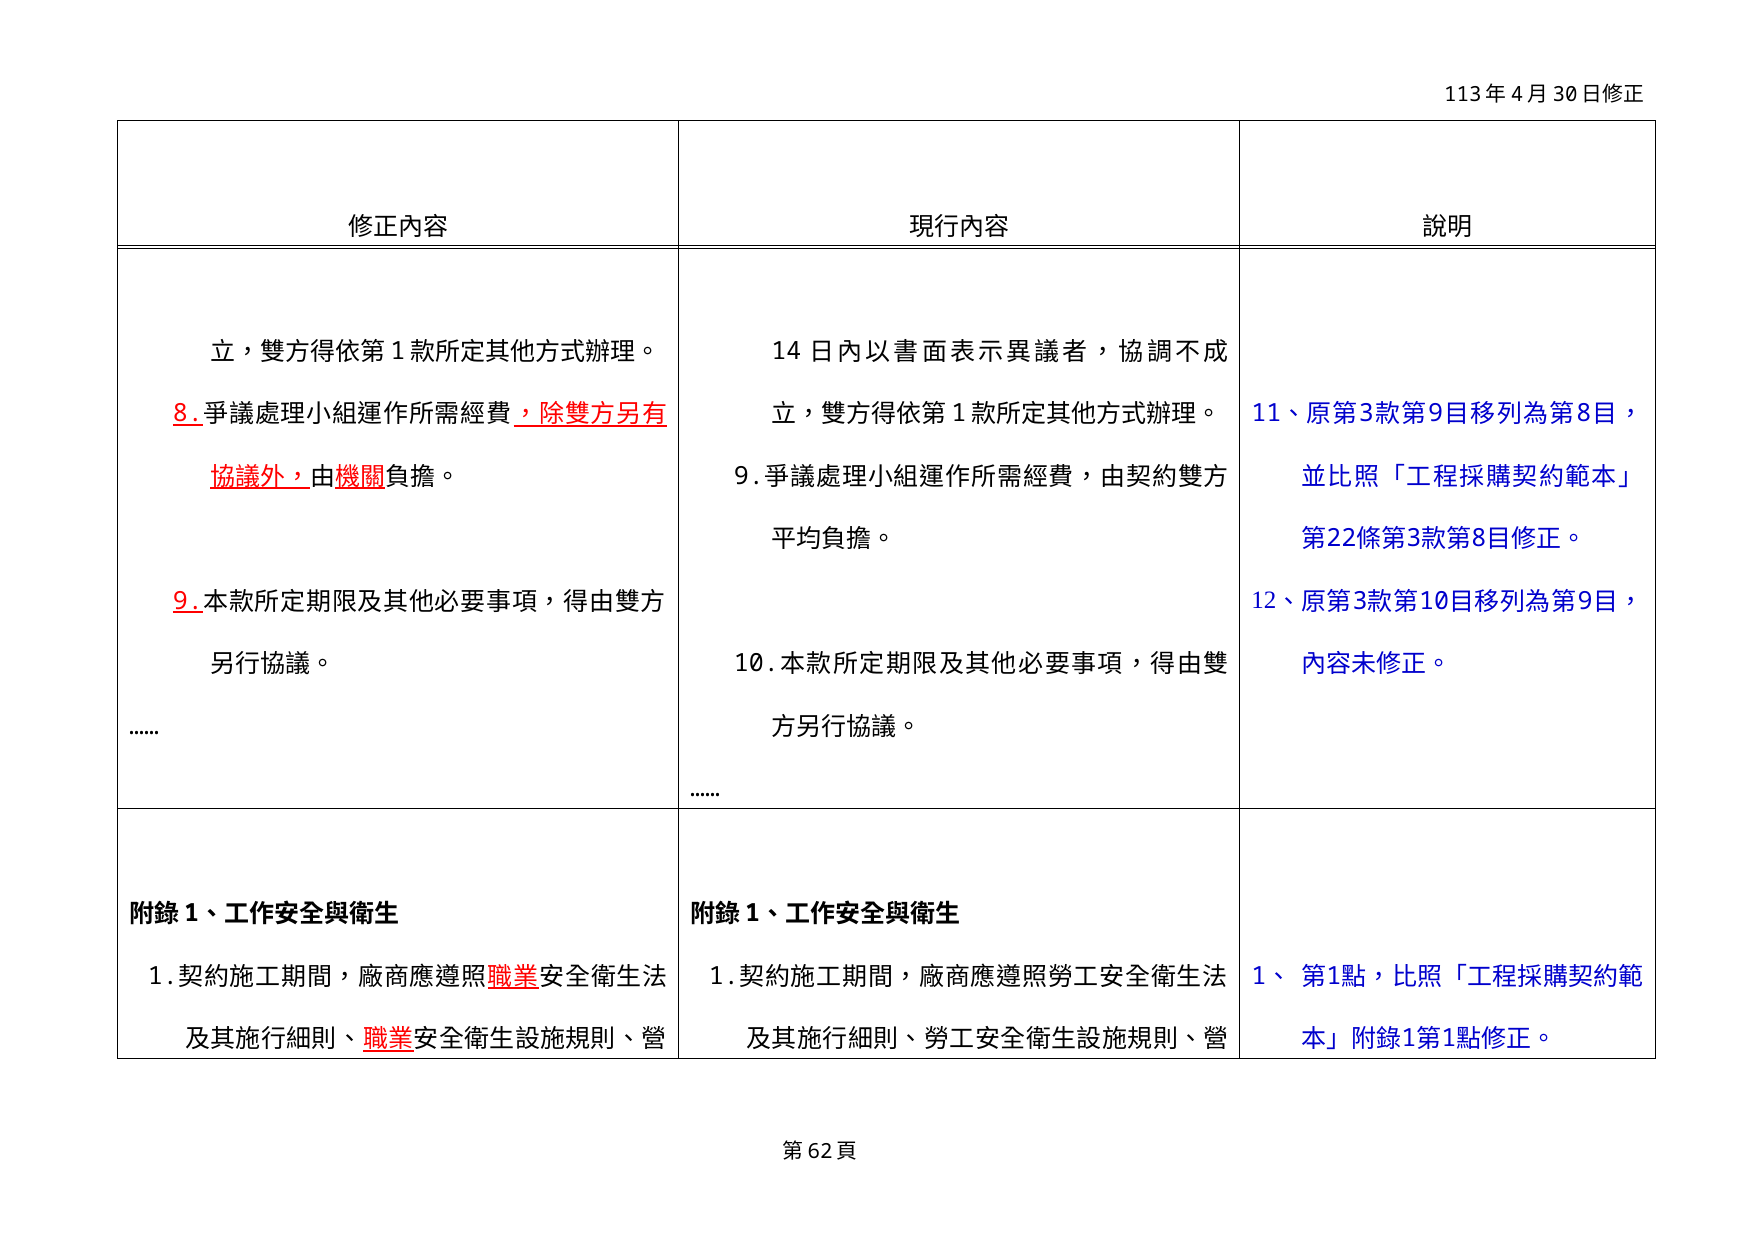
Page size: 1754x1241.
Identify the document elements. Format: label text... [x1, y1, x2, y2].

table_cell 附錄1、工作安全與衛生 1.契約施工期間，廠商應遵照職業安全衛生法及其施行細則、職業安全衛生設施規則、營 [118, 809, 678, 1058]
table_cell 14日內以書面表示異議者，協調不成立，雙方得依第1款所定其他方式辦理。 9.爭議處理小組運作所需經費，由契約雙方平均負擔。 10.本款所定期限及其他必要事項，得由雙方另行協議。 …… [679, 249, 1239, 808]
table_header 現行內容 [679, 121, 1239, 245]
table_header 修正內容 [118, 121, 678, 245]
table_cell 第1款第6目，比照「工程採購契約範本」第22條第1款第6目修正。 第3款序文，酌修文字。 第3款第1目，酌修文字，以符合爭議處理小組得為常設性設立之文意，並刪除「於爭議發生時成立」，以利機關提早成立，委員可充分瞭解個案履約過程。 第3款第2目，比照「工程採購契約範本」第22條第3款第2目修正。 刪除原第3款第3目，比照「工程採購契約範本」第22條第3款刪除。 原第3款第4目移列為第3目，並比照「工程採購契約範本」第22條第3款第3目修正。 原第3款第5目移列為第4目，比照「工程採購契約範本」第22條第3款第4目之(2)修正。 原第3款第6目移列為第5目，並配合原第3目之刪除修正。 原第3款第7目移列為第6目，並比照「工程採購契約範本」第22條第3款第6目修正。 原第3款第8目移列為第7目，並配合原第3目之刪除修正。 原第3款第9目移列為第8目，並比照「工程採購契約範本」第22條第3款第8目修正。 原第3款第10目移列為第9目，內容未修正。 [1240, 249, 1655, 808]
table_cell 立，雙方得依第1款所定其他方式辦理。 8.爭議處理小組運作所需經費，除雙方另有協議外，由機關負擔。 9.本款所定期限及其他必要事項，得由雙方另行協議。 …… [118, 249, 678, 808]
table_header 說明 [1240, 121, 1655, 245]
table_cell 附錄1、工作安全與衛生 1.契約施工期間，廠商應遵照勞工安全衛生法及其施行細則、勞工安全衛生設施規則、營 [679, 809, 1239, 1058]
table_cell 第1點，比照「工程採購契約範本」附錄1第1點修正。 第2點，比照「工程採購契約範本」附錄1第2點修正。 第4點，比照「工程採購契約範本」附錄1第4點修正。 第6點，比照「工程採購契約範本」附錄1第6點修正。 第6.3.3點，比照「工程採購契約範本」附錄1第6.3.3點修正。 第6.3.4點，比照「工程採購契約範本」附錄1第6.3.4點，及勞動部103年12月30日修正之「加強公共工程職業安全衛生管理作業要點」第9點第3款第4目修正。 第6.3.5點，比照「工程採購契約範本」附錄1第6.3.5點，及「職業安全衛生管理辦法及加強公共工程職業安全衛生管理作業要點」修正。 第6.3.6點，比照「工程採購契約範本」附錄1第6.3.6點刪除部分文字。 第6.5點，比照「工程採購契約範本」附錄1第6.5點修正。 第7點，比照「工程採購契約範本」附錄1第7點修正。 第8點，比照「工程採購契約範本」附錄1第8點修正。 第9點，比照「工程採購契約範本」附錄1第9點修正。 第10點，比照「工程採購契約範本」附錄1第10點，修改事故發生後通知時限。 第11點，配合原第5條第1款第5目移列至第4款修正。 第13點，比照「工程採購契約範本」附錄1第13點增訂。 [1240, 809, 1655, 1058]
